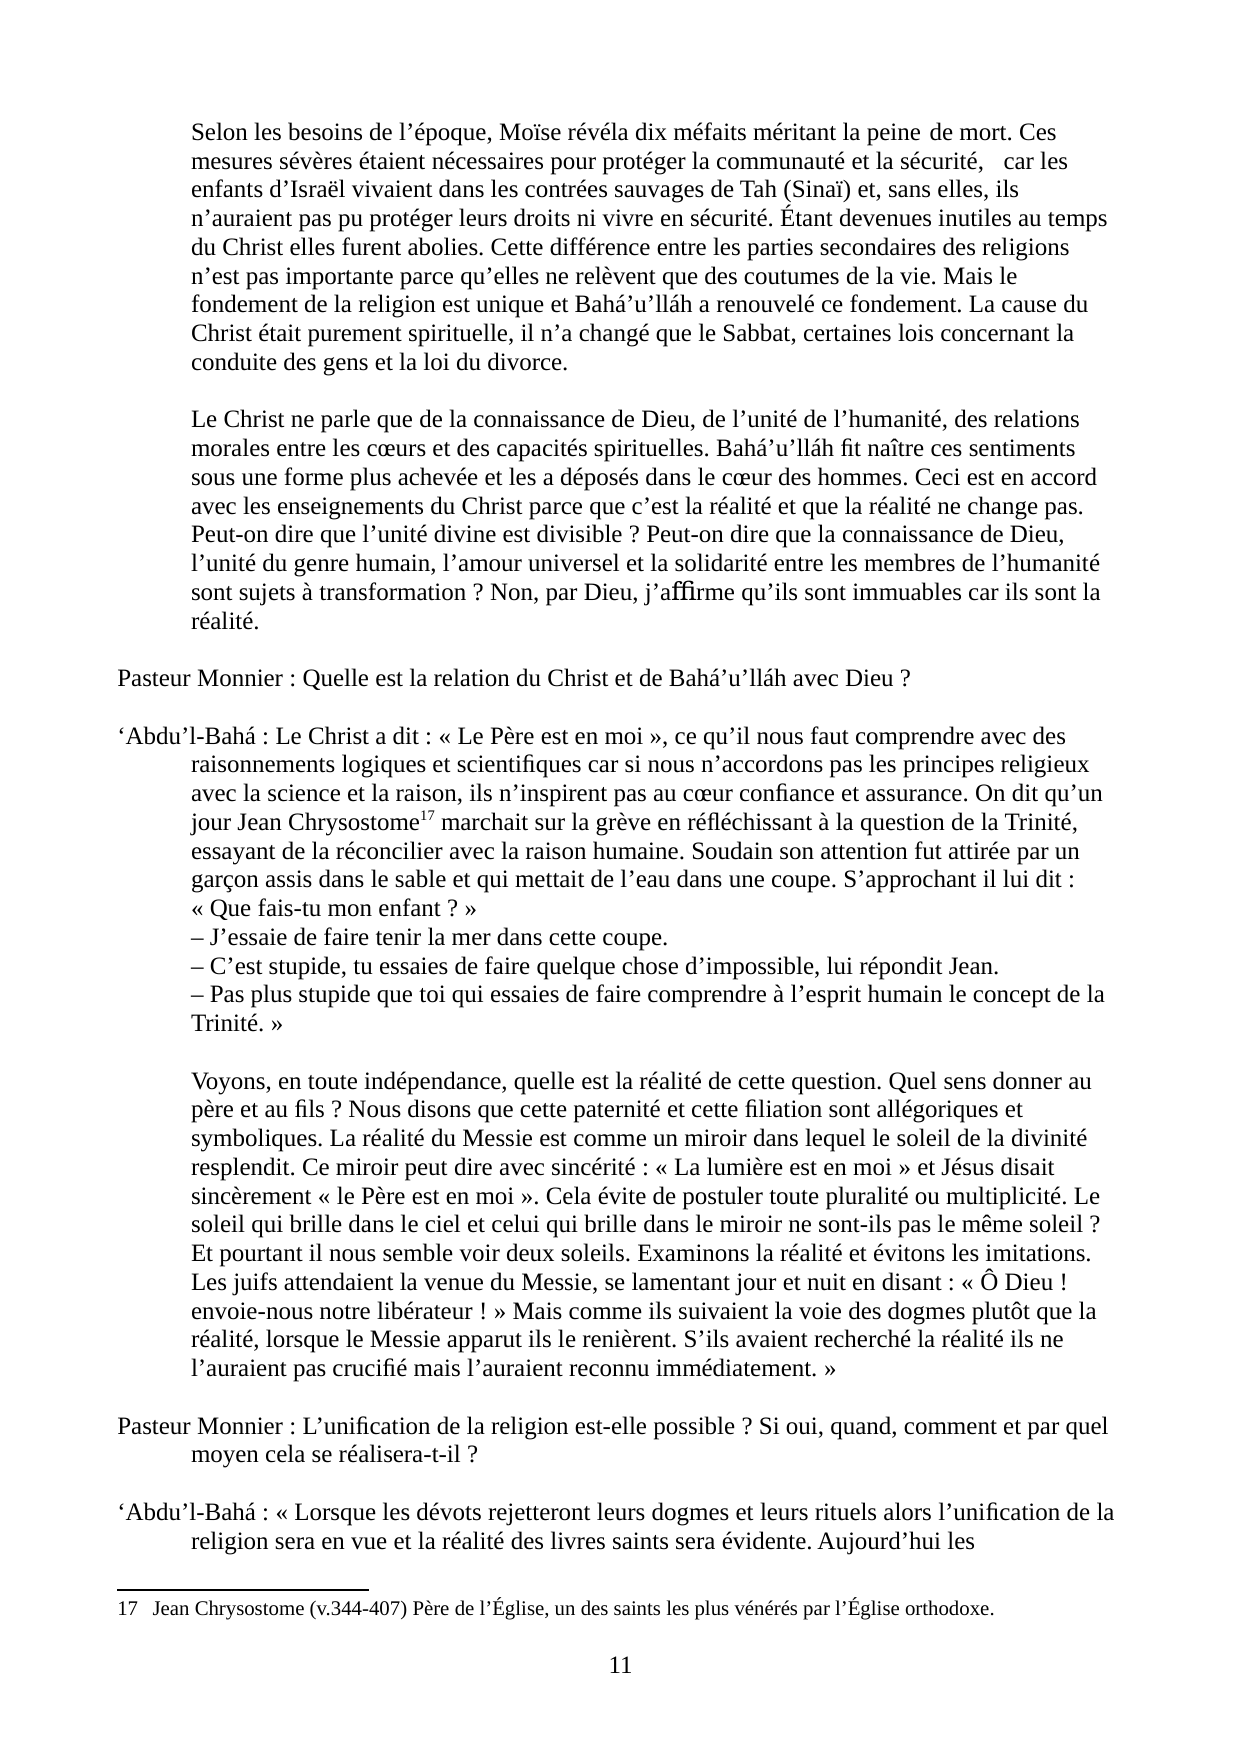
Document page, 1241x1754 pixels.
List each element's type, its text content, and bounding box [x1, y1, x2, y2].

text Voyons, en toute indépendance, quelle est la réalité de cette question. Quel sens donner au père et au ﬁls ? Nous disons que cette paternité et cette ﬁliation sont allégoriques et symboliques. La réalité du Messie est comme un miroir dans lequel le soleil de la divinité resplendit. Ce miroir peut dire avec sincérité : « La lumière est en moi » et Jésus disait sincèrement « le Père est en moi ». Cela évite de postuler toute pluralité ou multiplicité. Le soleil qui brille dans le ciel et celui qui brille dans le miroir ne sont-ils pas le même soleil ? Et pourtant il nous semble voir deux soleils. Examinons la réalité et évitons les imitations. Les juifs attendaient la venue du Messie, se lamentant jour et nuit en disant : « Ô Dieu ! envoie-nous notre libérateur ! » Mais comme ils suivaient la voie des dogmes plutôt que la réalité, lorsque le Messie apparut ils le renièrent. S’ils avaient recherché la réalité ils ne l’auraient pas cruciﬁé mais l’auraient reconnu immédiatement. » [117, 1066, 1123, 1382]
text Pasteur Monnier : L’uniﬁcation de la religion est-elle possible ? Si oui, quand, comment et par quel moyen cela se réalisera-t-il ? [117, 1411, 1123, 1468]
text Jean Chrysostome (v.344-407) Père de l’Église, un des saints les plus vénérés par l’Église orthodoxe. [117, 1596, 1123, 1620]
text Pasteur Monnier : Quelle est la relation du Christ et de Bahá’u’lláh avec Dieu ? [117, 663, 1123, 692]
text – C’est stupide, tu essaies de faire quelque chose d’impossible, lui répondit Jean. [117, 951, 1123, 979]
text – Pas plus stupide que toi qui essaies de faire comprendre à l’esprit humain le concept de la Trinité. » [117, 979, 1123, 1037]
text ‘Abdu’l-Bahá : Le Christ a dit : « Le Père est en moi », ce qu’il nous faut comprendre avec des raisonnements logiques et scientiﬁques car si nous n’accordons pas les principes religieux avec la science et la raison, ils n’inspirent pas au cœur conﬁance et assurance. On dit qu’un jour Jean Chrysostome marchait sur la grève en réﬂéchissant à la question de la Trinité, essayant de la réconcilier avec la raison humaine. Soudain son attention fut attirée par un garçon assis dans le sable et qui mettait de l’eau dans une coupe. S’approchant il lui dit : « Que fais-tu mon enfant ? » [117, 721, 1123, 922]
text Le Christ ne parle que de la connaissance de Dieu, de l’unité de l’humanité, des relations morales entre les cœurs et des capacités spirituelles. Bahá’u’lláh ﬁt naître ces sentiments sous une forme plus achevée et les a déposés dans le cœur des hommes. Ceci est en accord avec les enseignements du Christ parce que c’est la réalité et que la réalité ne change pas. Peut-on dire que l’unité divine est divisible ? Peut-on dire que la connaissance de Dieu, l’unité du genre humain, l’amour universel et la solidarité entre les membres de l’humanité sont sujets à transformation ? Non, par Dieu, j’aﬃrme qu’ils sont immuables car ils sont la réalité. [117, 404, 1123, 634]
text Selon les besoins de l’époque, Moïse révéla dix méfaits méritant la peine de mort. Ces mesures sévères étaient nécessaires pour protéger la communauté et la sécurité, car les enfants d’Israël vivaient dans les contrées sauvages de Tah (Sinaï) et, sans elles, ils n’auraient pas pu protéger leurs droits ni vivre en sécurité. Étant devenues inutiles au temps du Christ elles furent abolies. Cette différence entre les parties secondaires des religions n’est pas importante parce qu’elles ne relèvent que des coutumes de la vie. Mais le fondement de la religion est unique et Bahá’u’lláh a renouvelé ce fondement. La cause du Christ était purement spirituelle, il n’a changé que le Sabbat, certaines lois concernant la conduite des gens et la loi du divorce. [117, 117, 1123, 376]
text – J’essaie de faire tenir la mer dans cette coupe. [117, 922, 1123, 951]
text ‘Abdu’l-Bahá : « Lorsque les dévots rejetteront leurs dogmes et leurs rituels alors l’uniﬁcation de la religion sera en vue et la réalité des livres saints sera évidente. Aujourd’hui les [117, 1497, 1123, 1554]
